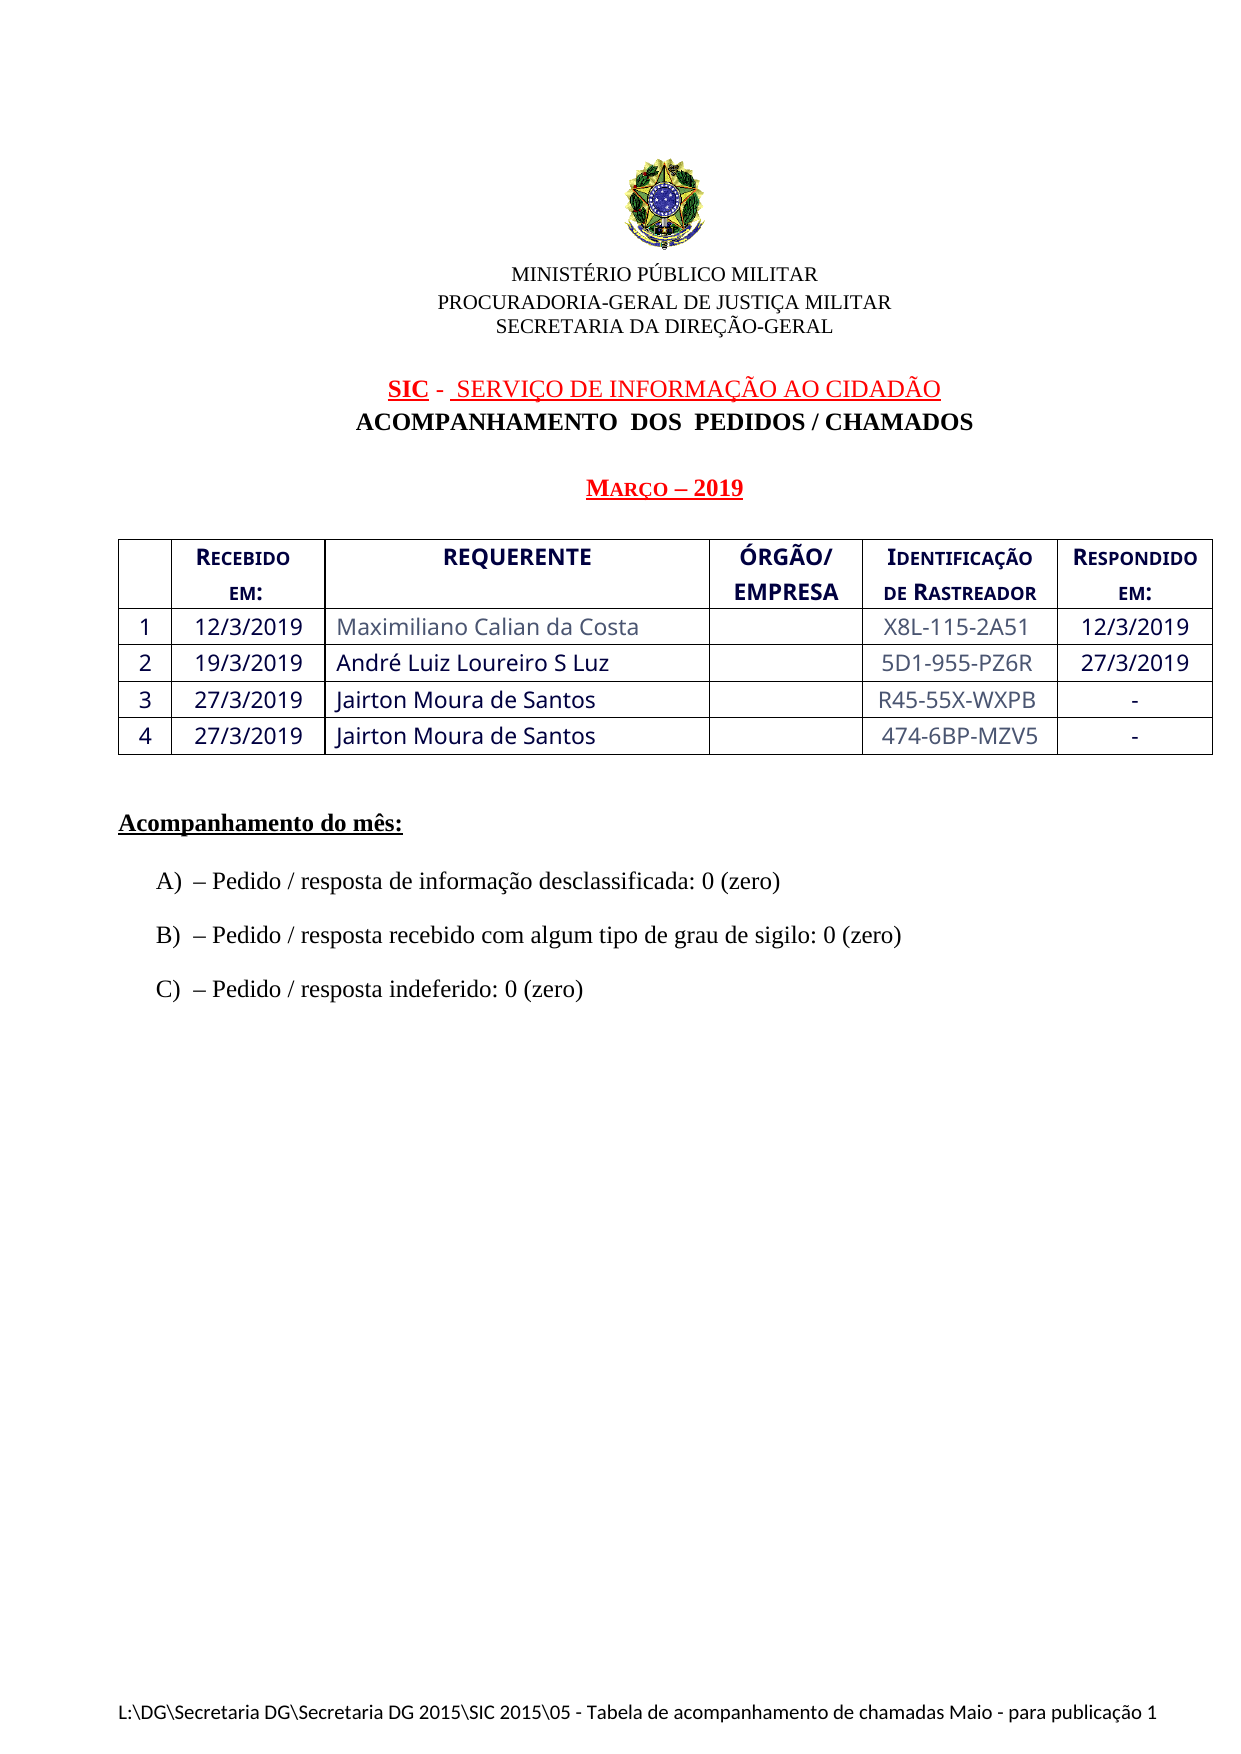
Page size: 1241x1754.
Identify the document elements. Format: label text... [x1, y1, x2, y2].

table_cell 3 [119, 682, 171, 717]
table_cell 19/3/2019 [172, 645, 324, 681]
list – Pedido / resposta de informação desclassificada: 0 (zero) [156, 866, 1211, 895]
table_header REQUERENTE [326, 540, 709, 608]
table_cell André Luiz Loureiro S Luz [326, 645, 709, 681]
table_cell R45-55X-WXPB [863, 682, 1057, 717]
table_cell [710, 718, 862, 753]
table_header [119, 540, 171, 608]
table_cell - [1058, 718, 1212, 753]
table_cell 12/3/2019 [1058, 609, 1212, 644]
table_header Recebido em: [172, 540, 324, 608]
list – Pedido / resposta indeferido: 0 (zero) [156, 974, 1211, 1003]
text Acompanhamento do mês: [118, 808, 1211, 837]
table_cell 27/3/2019 [172, 718, 324, 753]
table_cell 12/3/2019 [172, 609, 324, 644]
text ACOMPANHAMENTO DOS PEDIDOS / CHAMADOS [118, 407, 1211, 436]
table_cell 4 [119, 718, 171, 753]
subtitle PROCURADORIA-GERAL DE JUSTIÇA MILITAR [118, 290, 1211, 314]
table_cell 1 [119, 609, 171, 644]
table_header Identificação de Rastreador [863, 540, 1057, 608]
text SIC - SERVIÇO DE INFORMAÇÃO AO CIDADÃO [118, 374, 1211, 403]
table_cell Maximiliano Calian da Costa [326, 609, 709, 644]
table_cell 2 [119, 645, 171, 681]
list – Pedido / resposta recebido com algum tipo de grau de sigilo: 0 (zero) [156, 920, 1211, 949]
text SECRETARIA DA DIREÇÃO-GERAL [118, 314, 1211, 338]
table_cell [710, 682, 862, 717]
table_header Respondido em: [1058, 540, 1212, 608]
table_cell 474-6BP-MZV5 [863, 718, 1057, 753]
table_cell Jairton Moura de Santos [326, 718, 709, 753]
table_cell Jairton Moura de Santos [326, 682, 709, 717]
table_cell [710, 645, 862, 681]
text MINISTÉRIO PÚBLICO MILITAR [118, 262, 1211, 286]
text Março – 2019 [118, 473, 1211, 502]
table_header ÓRGÃO/ EMPRESA [710, 540, 862, 608]
table_cell [710, 609, 862, 644]
table_cell - [1058, 682, 1212, 717]
table_cell 27/3/2019 [172, 682, 324, 717]
table_cell 5D1-955-PZ6R [863, 645, 1057, 681]
table_cell X8L-115-2A51 [863, 609, 1057, 644]
table_cell 27/3/2019 [1058, 645, 1212, 681]
